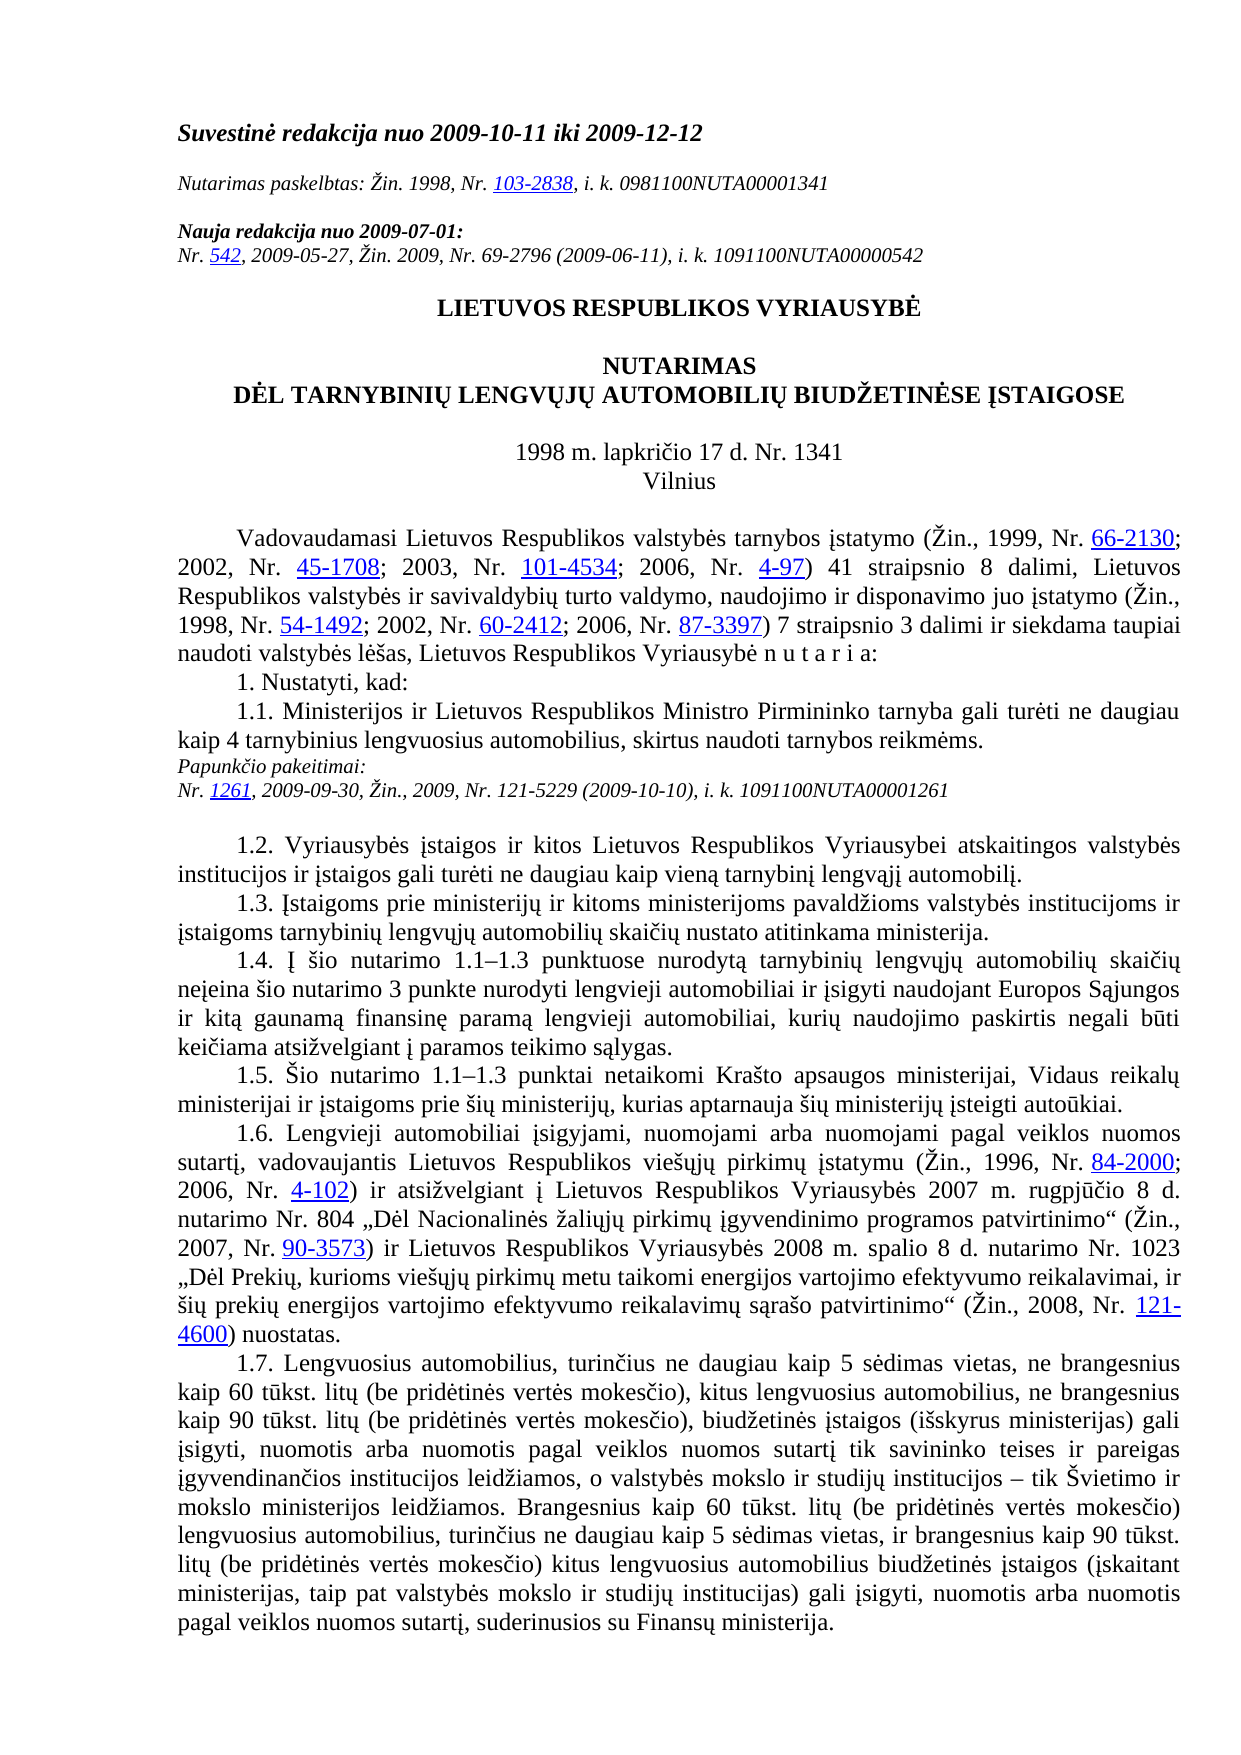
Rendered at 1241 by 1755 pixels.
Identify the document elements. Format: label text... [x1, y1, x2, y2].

text Nr. 542, 2009-05-27, Žin. 2009, Nr. 69-2796 (2009-06-11), i. k. 1091100NUTA00000542 [177, 243, 1181, 267]
text Papunkčio pakeitimai: [177, 753, 1181, 778]
text 1. Nustatyti, kad: [177, 667, 1181, 696]
text Nutarimas paskelbtas: Žin. 1998, Nr. 103-2838, i. k. 0981100NUTA00001341 [177, 171, 1181, 195]
text Nauja redakcija nuo 2009-07-01: [177, 219, 1181, 243]
text Nr. 1261, 2009-09-30, Žin., 2009, Nr. 121-5229 (2009-10-10), i. k. 1091100NUTA00001261 [177, 778, 1181, 802]
text 1.6. Lengvieji automobiliai įsigyjami, nuomojami arba nuomojami pagal veiklos nuomos sutartį, vadovaujantis Lietuvos Respublikos viešųjų pirkimų įstatymu (Žin., 1996, Nr. 84-2000; 2006, Nr. 4-102) ir atsižvelgiant į Lietuvos Respublikos Vyriausybės 2007 m. rugpjūčio 8 d. nutarimo Nr. 804 „Dėl Nacionalinės žaliųjų pirkimų įgyvendinimo programos patvirtinimo“ (Žin., 2007, Nr. 90-3573) ir Lietuvos Respublikos Vyriausybės 2008 m. spalio 8 d. nutarimo Nr. 1023 „Dėl Prekių, kurioms viešųjų pirkimų metu taikomi energijos vartojimo efektyvumo reikalavimai, ir šių prekių energijos vartojimo efektyvumo reikalavimų sąrašo patvirtinimo“ (Žin., 2008, Nr. 121-4600) nuostatas. [177, 1118, 1181, 1348]
text Vadovaudamasi Lietuvos Respublikos valstybės tarnybos įstatymo (Žin., 1999, Nr. 66-2130; 2002, Nr. 45-1708; 2003, Nr. 101-4534; 2006, Nr. 4-97) 41 straipsnio 8 dalimi, Lietuvos Respublikos valstybės ir savivaldybių turto valdymo, naudojimo ir disponavimo juo įstatymo (Žin., 1998, Nr. 54-1492; 2002, Nr. 60-2412; 2006, Nr. 87-3397) 7 straipsnio 3 dalimi ir siekdama taupiai naudoti valstybės lėšas, Lietuvos Respublikos Vyriausybė nutaria: [177, 523, 1181, 667]
text 1.3. Įstaigoms prie ministerijų ir kitoms ministerijoms pavaldžioms valstybės institucijoms ir įstaigoms tarnybinių lengvųjų automobilių skaičių nustato atitinkama ministerija. [177, 888, 1181, 945]
text 1.1. Ministerijos ir Lietuvos Respublikos Ministro Pirmininko tarnyba gali turėti ne daugiau kaip 4 tarnybinius lengvuosius automobilius, skirtus naudoti tarnybos reikmėms. [177, 696, 1181, 753]
text DĖL TARNYBINIŲ LENGVŲJŲ AUTOMOBILIŲ BIUDŽETINĖSE ĮSTAIGOSE [177, 380, 1181, 408]
text 1.4. Į šio nutarimo 1.1–1.3 punktuose nurodytą tarnybinių lengvųjų automobilių skaičių neįeina šio nutarimo 3 punkte nurodyti lengvieji automobiliai ir įsigyti naudojant Europos Sąjungos ir kitą gaunamą finansinę paramą lengvieji automobiliai, kurių naudojimo paskirtis negali būti keičiama atsižvelgiant į paramos teikimo sąlygas. [177, 945, 1181, 1060]
text Vilnius [177, 466, 1181, 495]
text Suvestinė redakcija nuo 2009-10-11 iki 2009-12-12 [177, 118, 1181, 147]
text 1.5. Šio nutarimo 1.1–1.3 punktai netaikomi Krašto apsaugos ministerijai, Vidaus reikalų ministerijai ir įstaigoms prie šių ministerijų, kurias aptarnauja šių ministerijų įsteigti autoūkiai. [177, 1060, 1181, 1118]
text 1.2. Vyriausybės įstaigos ir kitos Lietuvos Respublikos Vyriausybei atskaitingos valstybės institucijos ir įstaigos gali turėti ne daugiau kaip vieną tarnybinį lengvąjį automobilį. [177, 830, 1181, 888]
text 1.7. Lengvuosius automobilius, turinčius ne daugiau kaip 5 sėdimas vietas, ne brangesnius kaip 60 tūkst. litų (be pridėtinės vertės mokesčio), kitus lengvuosius automobilius, ne brangesnius kaip 90 tūkst. litų (be pridėtinės vertės mokesčio), biudžetinės įstaigos (išskyrus ministerijas) gali įsigyti, nuomotis arba nuomotis pagal veiklos nuomos sutartį tik savininko teises ir pareigas įgyvendinančios institucijos leidžiamos, o valstybės mokslo ir studijų institucijos – tik Švietimo ir mokslo ministerijos leidžiamos. Brangesnius kaip 60 tūkst. litų (be pridėtinės vertės mokesčio) lengvuosius automobilius, turinčius ne daugiau kaip 5 sėdimas vietas, ir brangesnius kaip 90 tūkst. litų (be pridėtinės vertės mokesčio) kitus lengvuosius automobilius biudžetinės įstaigos (įskaitant ministerijas, taip pat valstybės mokslo ir studijų institucijas) gali įsigyti, nuomotis arba nuomotis pagal veiklos nuomos sutartį, suderinusios su Finansų ministerija. [177, 1348, 1181, 1635]
text NUTARIMAS [177, 351, 1181, 380]
text LIETUVOS RESPUBLIKOS VYRIAUSYBĖ [177, 293, 1181, 322]
text 1998 m. lapkričio 17 d. Nr. 1341 [177, 437, 1181, 466]
